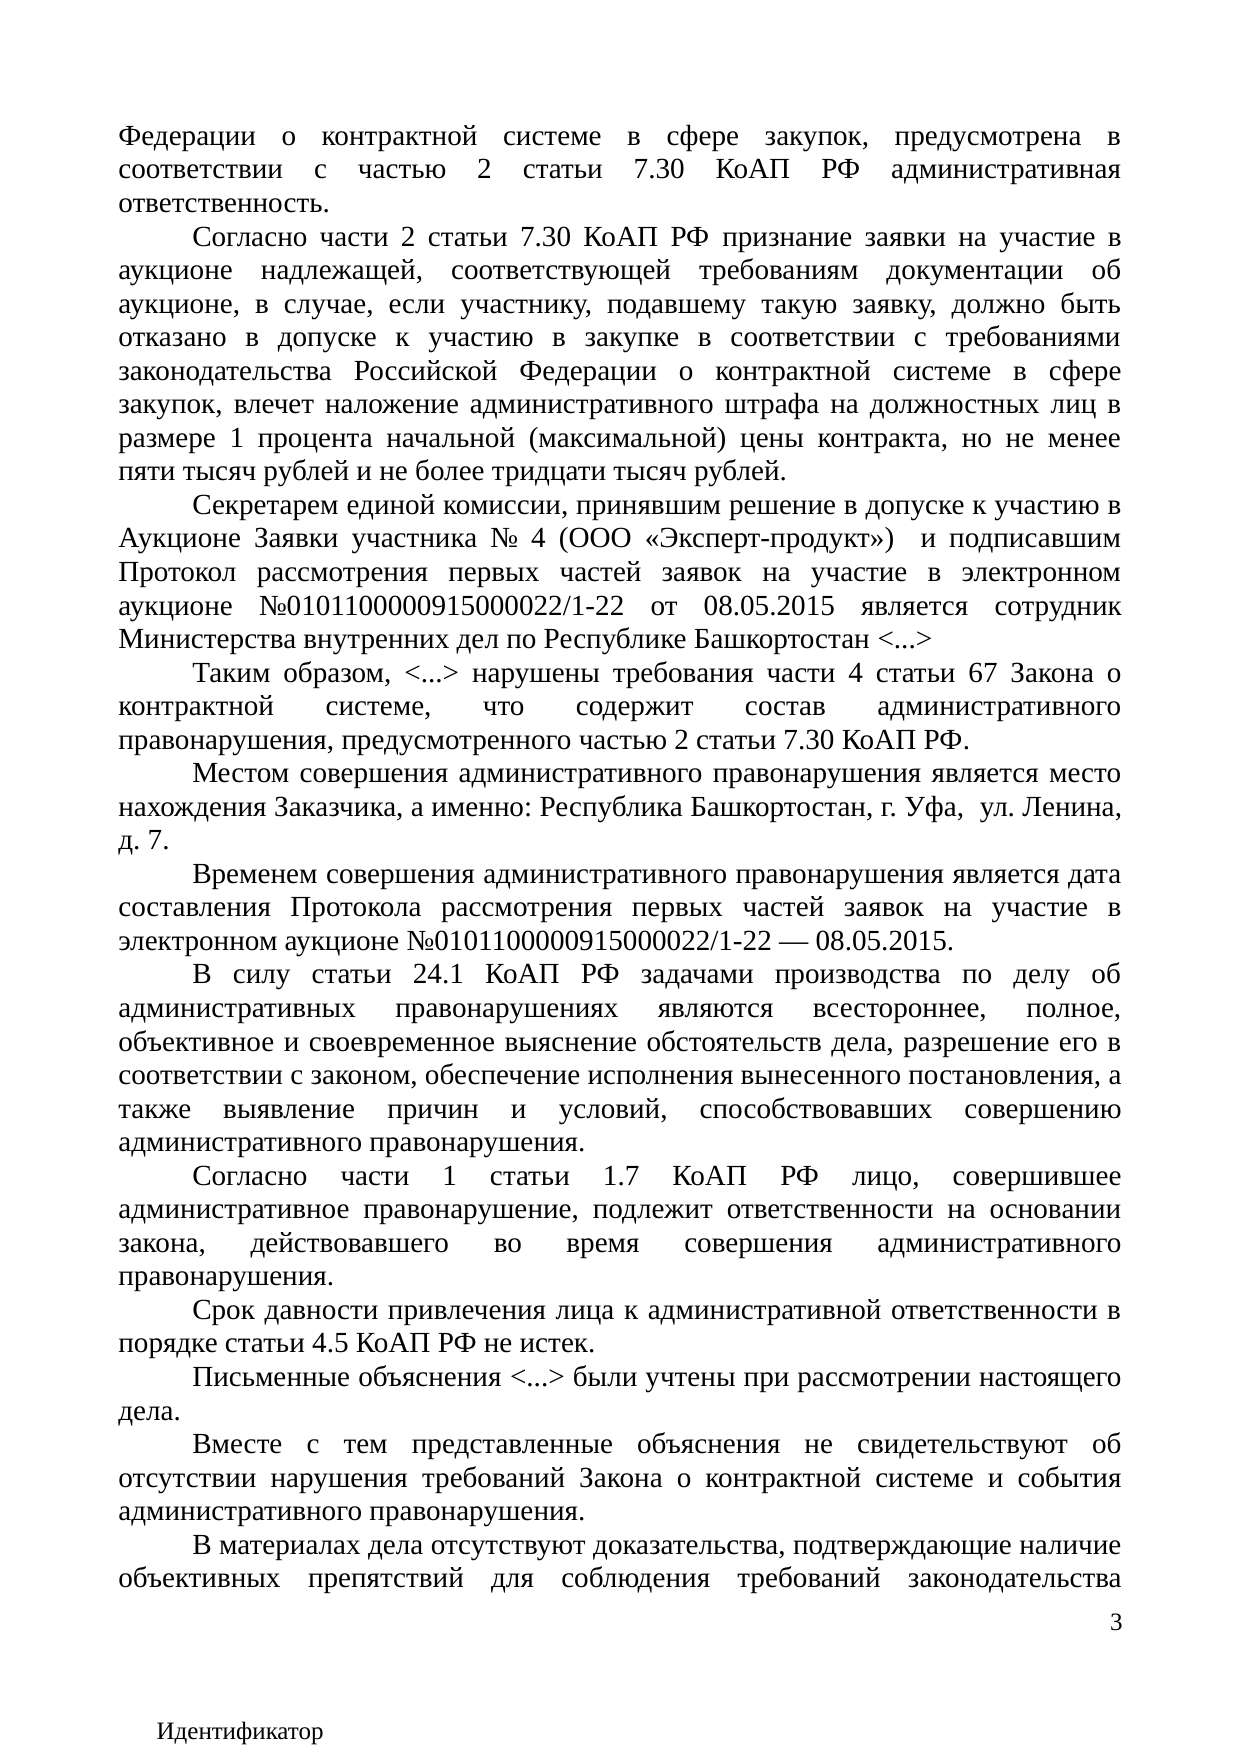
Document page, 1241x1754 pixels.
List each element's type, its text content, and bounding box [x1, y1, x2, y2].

text Согласно части 2 статьи 7.30 КоАП РФ признание заявки на участие в аукционе надлежащей, соответствующей требованиям документации об аукционе, в случае, если участнику, подавшему такую заявку, должно быть отказано в допуске к участию в закупке в соответствии с требованиями законодательства Российской Федерации о контрактной системе в сфере закупок, влечет наложение административного штрафа на должностных лиц в размере 1 процента начальной (максимальной) цены контракта, но не менее пяти тысяч рублей и не более тридцати тысяч рублей. [118, 219, 1122, 487]
text Временем совершения административного правонарушения является дата составления Протокола рассмотрения первых частей заявок на участие в электронном аукционе №0101100000915000022/1-22 — 08.05.2015. [118, 856, 1122, 957]
text Секретарем единой комиссии, принявшим решение в допуске к участию в Аукционе Заявки участника № 4 (ООО «Эксперт-продукт») и подписавшим Протокол рассмотрения первых частей заявок на участие в электронном аукционе №0101100000915000022/1-22 от 08.05.2015 является сотрудник Министерства внутренних дел по Республике Башкортостан <...> [118, 487, 1122, 655]
text Срок давности привлечения лица к административной ответственности в порядке статьи 4.5 КоАП РФ не истек. [118, 1292, 1122, 1359]
text Местом совершения административного правонарушения является место нахождения Заказчика, а именно: Республика Башкортостан, г. Уфа, ул. Ленина, д. 7. [118, 755, 1122, 856]
text Вместе с тем представленные объяснения не свидетельствуют об отсутствии нарушения требований Закона о контрактной системе и события административного правонарушения. [118, 1426, 1122, 1527]
text Таким образом, <...> нарушены требования части 4 статьи 67 Закона о контрактной системе, что содержит состав административного правонарушения, предусмотренного частью 2 статьи 7.30 КоАП РФ. [118, 655, 1122, 755]
text В материалах дела отсутствуют доказательства, подтверждающие наличие объективных препятствий для соблюдения требований законодательства [118, 1527, 1122, 1594]
text Согласно части 1 статьи 1.7 КоАП РФ лицо, совершившее административное правонарушение, подлежит ответственности на основании закона, действовавшего во время совершения административного правонарушения. [118, 1158, 1122, 1292]
text Письменные объяснения <...> были учтены при рассмотрении настоящего дела. [118, 1359, 1122, 1426]
text В силу статьи 24.1 КоАП РФ задачами производства по делу об административных правонарушениях являются всестороннее, полное, объективное и своевременное выяснение обстоятельств дела, разрешение его в соответствии с законом, обеспечение исполнения вынесенного постановления, а также выявление причин и условий, способствовавших совершению административного правонарушения. [118, 957, 1122, 1158]
text Федерации о контрактной системе в сфере закупок, предусмотрена в соответствии с частью 2 статьи 7.30 КоАП РФ административная ответственность. [118, 118, 1122, 219]
